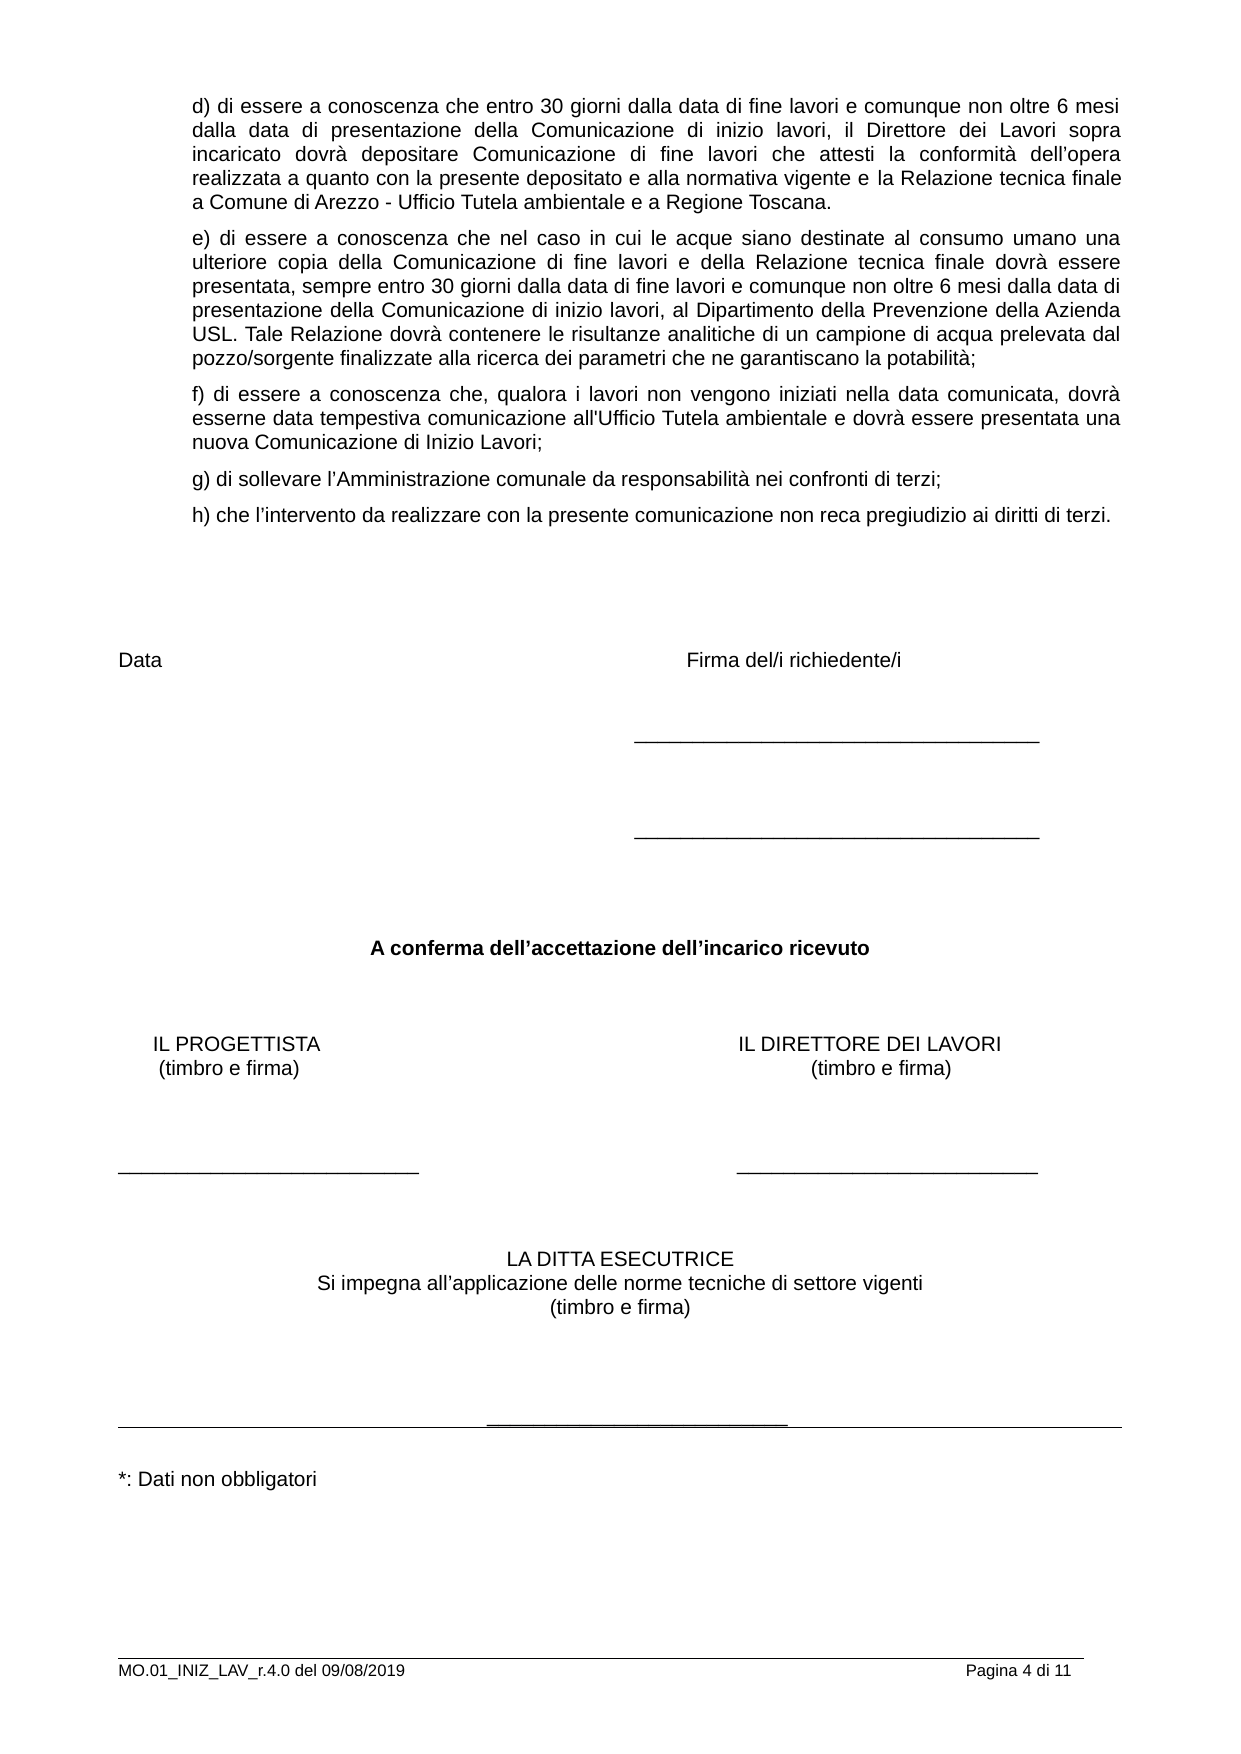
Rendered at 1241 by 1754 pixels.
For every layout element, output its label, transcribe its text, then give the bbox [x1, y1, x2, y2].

text Data Firma del/i richiedente/i [118, 648, 1122, 672]
text A conferma dell’accettazione dell’incarico ricevuto [118, 936, 1122, 959]
text ___________________________________ [118, 720, 1122, 744]
text (timbro e firma) (timbro e firma) [118, 1055, 1122, 1079]
text __________________________ __________________________ [118, 1151, 1122, 1175]
text d) di essere a conoscenza che entro 30 giorni dalla data di fine lavori e comunque non oltre 6 mesi dalla data di presentazione della Comunicazione di inizio lavori, il Direttore dei Lavori sopra incaricato dovrà depositare Comunicazione di fine lavori che attesti la conformità dell’opera realizzata a quanto con la presente depositato e alla normativa vigente e la Relazione tecnica finale a Comune di Arezzo - Ufficio Tutela ambientale e a Regione Toscana. [192, 94, 1122, 213]
text f) di essere a conoscenza che, qualora i lavori non vengono iniziati nella data comunicata, dovrà esserne data tempestiva comunicazione all'Ufficio Tutela ambientale e dovrà essere presentata una nuova Comunicazione di Inizio Lavori; [192, 382, 1122, 454]
text IL PROGETTISTA IL DIRETTORE DEI LAVORI [118, 1031, 1122, 1055]
text e) di essere a conoscenza che nel caso in cui le acque siano destinate al consumo umano una ulteriore copia della Comunicazione di fine lavori e della Relazione tecnica finale dovrà essere presentata, sempre entro 30 giorni dalla data di fine lavori e comunque non oltre 6 mesi dalla data di presentazione della Comunicazione di inizio lavori, al Dipartimento della Prevenzione della Azienda USL. Tale Relazione dovrà contenere le risultanze analitiche di un campione di acqua prelevata dal pozzo/sorgente finalizzate alla ricerca dei parametri che ne garantiscano la potabilità; [192, 226, 1122, 370]
text __________________________ [413, 1403, 1122, 1427]
text g) di sollevare l’Amministrazione comunale da responsabilità nei confronti di terzi; [192, 467, 1122, 491]
text Si impegna all’applicazione delle norme tecniche di settore vigenti [118, 1271, 1122, 1295]
text LA DITTA ESECUTRICE [118, 1247, 1122, 1271]
text h) che l’intervento da realizzare con la presente comunicazione non reca pregiudizio ai diritti di terzi. [192, 503, 1122, 527]
text *: Dati non obbligatori [118, 1466, 1122, 1490]
text (timbro e firma) [118, 1295, 1122, 1319]
text ___________________________________ [561, 816, 1122, 840]
